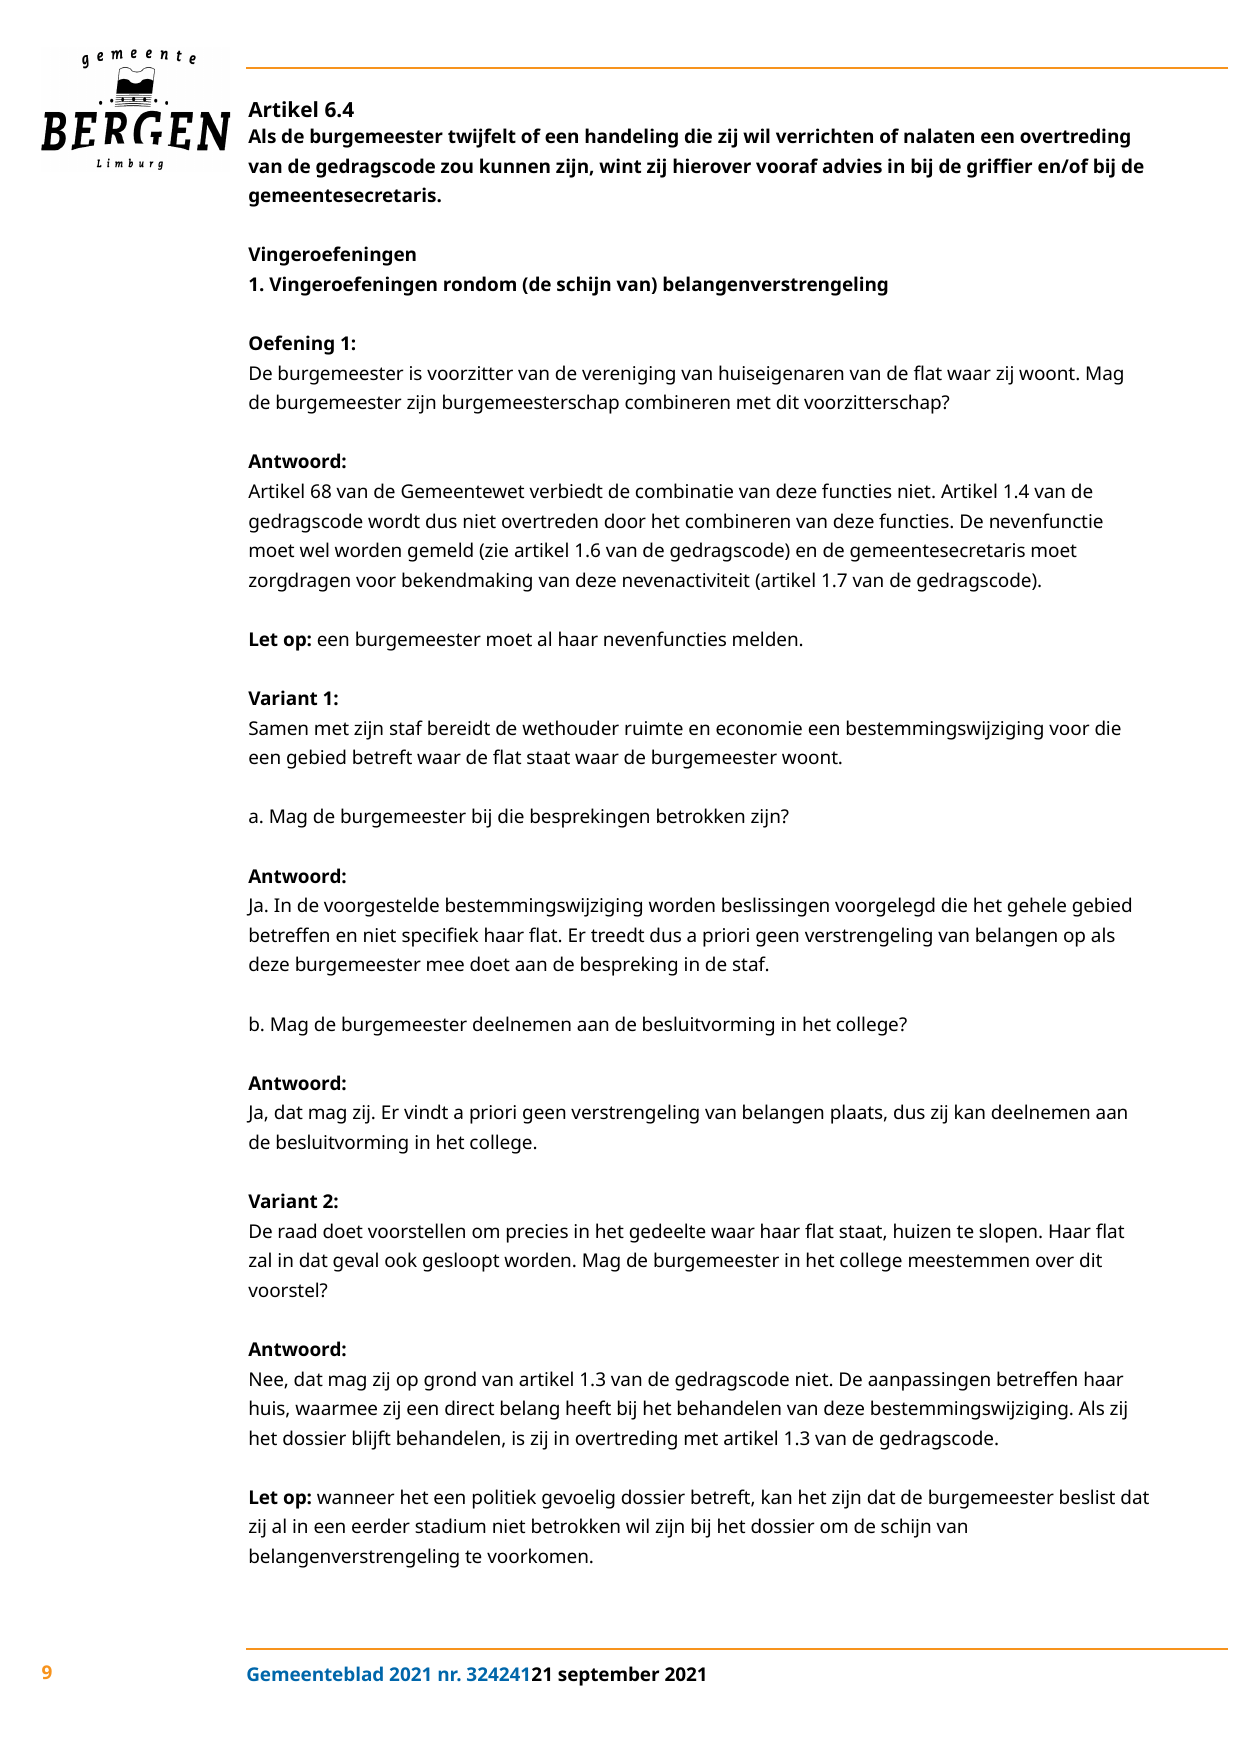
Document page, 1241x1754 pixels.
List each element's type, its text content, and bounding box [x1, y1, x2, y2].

text Oefening 1: [248, 330, 1152, 356]
text Ja, dat mag zij. Er vindt a priori geen verstrengeling van belangen plaats, dus zij kan deelnemen aan de besluitvorming in het college. [248, 1099, 1152, 1155]
text De burgemeester is voorzitter van de vereniging van huiseigenaren van de flat waar zij woont. Mag de burgemeester zijn burgemeesterschap combineren met dit voorzitterschap? [248, 360, 1152, 415]
text b. Mag de burgemeester deelnemen aan de besluitvorming in het college? [248, 1011, 1152, 1036]
text Ja. In de voorgestelde bestemmingswijziging worden beslissingen voorgelegd die het gehele gebied betreffen en niet specifiek haar flat. Er treedt dus a priori geen verstrengeling van belangen op als deze burgemeester mee doet aan de bespreking in de staf. [248, 892, 1152, 977]
text a. Mag de burgemeester bij die besprekingen betrokken zijn? [248, 804, 1152, 829]
text Samen met zijn staf bereidt de wethouder ruimte en economie een bestemmingswijziging voor die een gebied betreft waar de flat staat waar de burgemeester woont. [248, 715, 1152, 770]
text Variant 2: [248, 1188, 1152, 1214]
text Antwoord: [248, 863, 1152, 888]
text Artikel 68 van de Gemeentewet verbiedt de combinatie van deze functies niet. Artikel 1.4 van de gedragscode wordt dus niet overtreden door het combineren van deze functies. De nevenfunctie moet wel worden gemeld (zie artikel 1.6 van de gedragscode) en de gemeentesecretaris moet zorgdragen voor bekendmaking van deze nevenactiviteit (artikel 1.7 van de gedragscode). [248, 478, 1152, 593]
text Antwoord: [248, 1336, 1152, 1362]
text Als de burgemeester twijfelt of een handeling die zij wil verrichten of nalaten een overtreding van de gedragscode zou kunnen zijn, wint zij hierover vooraf advies in bij de griffier en/of bij de gemeentesecretaris. [248, 123, 1152, 208]
text Let op: een burgemeester moet al haar nevenfuncties melden. [248, 626, 1152, 652]
text Artikel 6.4 [248, 95, 1152, 123]
text 1. Vingeroefeningen rondom (de schijn van) belangenverstrengeling [248, 271, 1152, 297]
text Variant 1: [248, 685, 1152, 711]
text Antwoord: [248, 449, 1152, 474]
text Nee, dat mag zij op grond van artikel 1.3 van de gedragscode niet. De aanpassingen betreffen haar huis, waarmee zij een direct belang heeft bij het behandelen van deze bestemmingswijziging. Als zij het dossier blijft behandelen, is zij in overtreding met artikel 1.3 van de gedragscode. [248, 1366, 1152, 1451]
text Vingeroefeningen [248, 242, 1152, 267]
text Let op: wanneer het een politiek gevoelig dossier betreft, kan het zijn dat de burgemeester beslist dat zij al in een eerder stadium niet betrokken wil zijn bij het dossier om de schijn van belangenverstrengeling te voorkomen. [248, 1484, 1152, 1569]
text De raad doet voorstellen om precies in het gedeelte waar haar flat staat, huizen te slopen. Haar flat zal in dat geval ook gesloopt worden. Mag de burgemeester in het college meestemmen over dit voorstel? [248, 1218, 1152, 1303]
text Antwoord: [248, 1070, 1152, 1096]
picture [41, 47, 231, 172]
